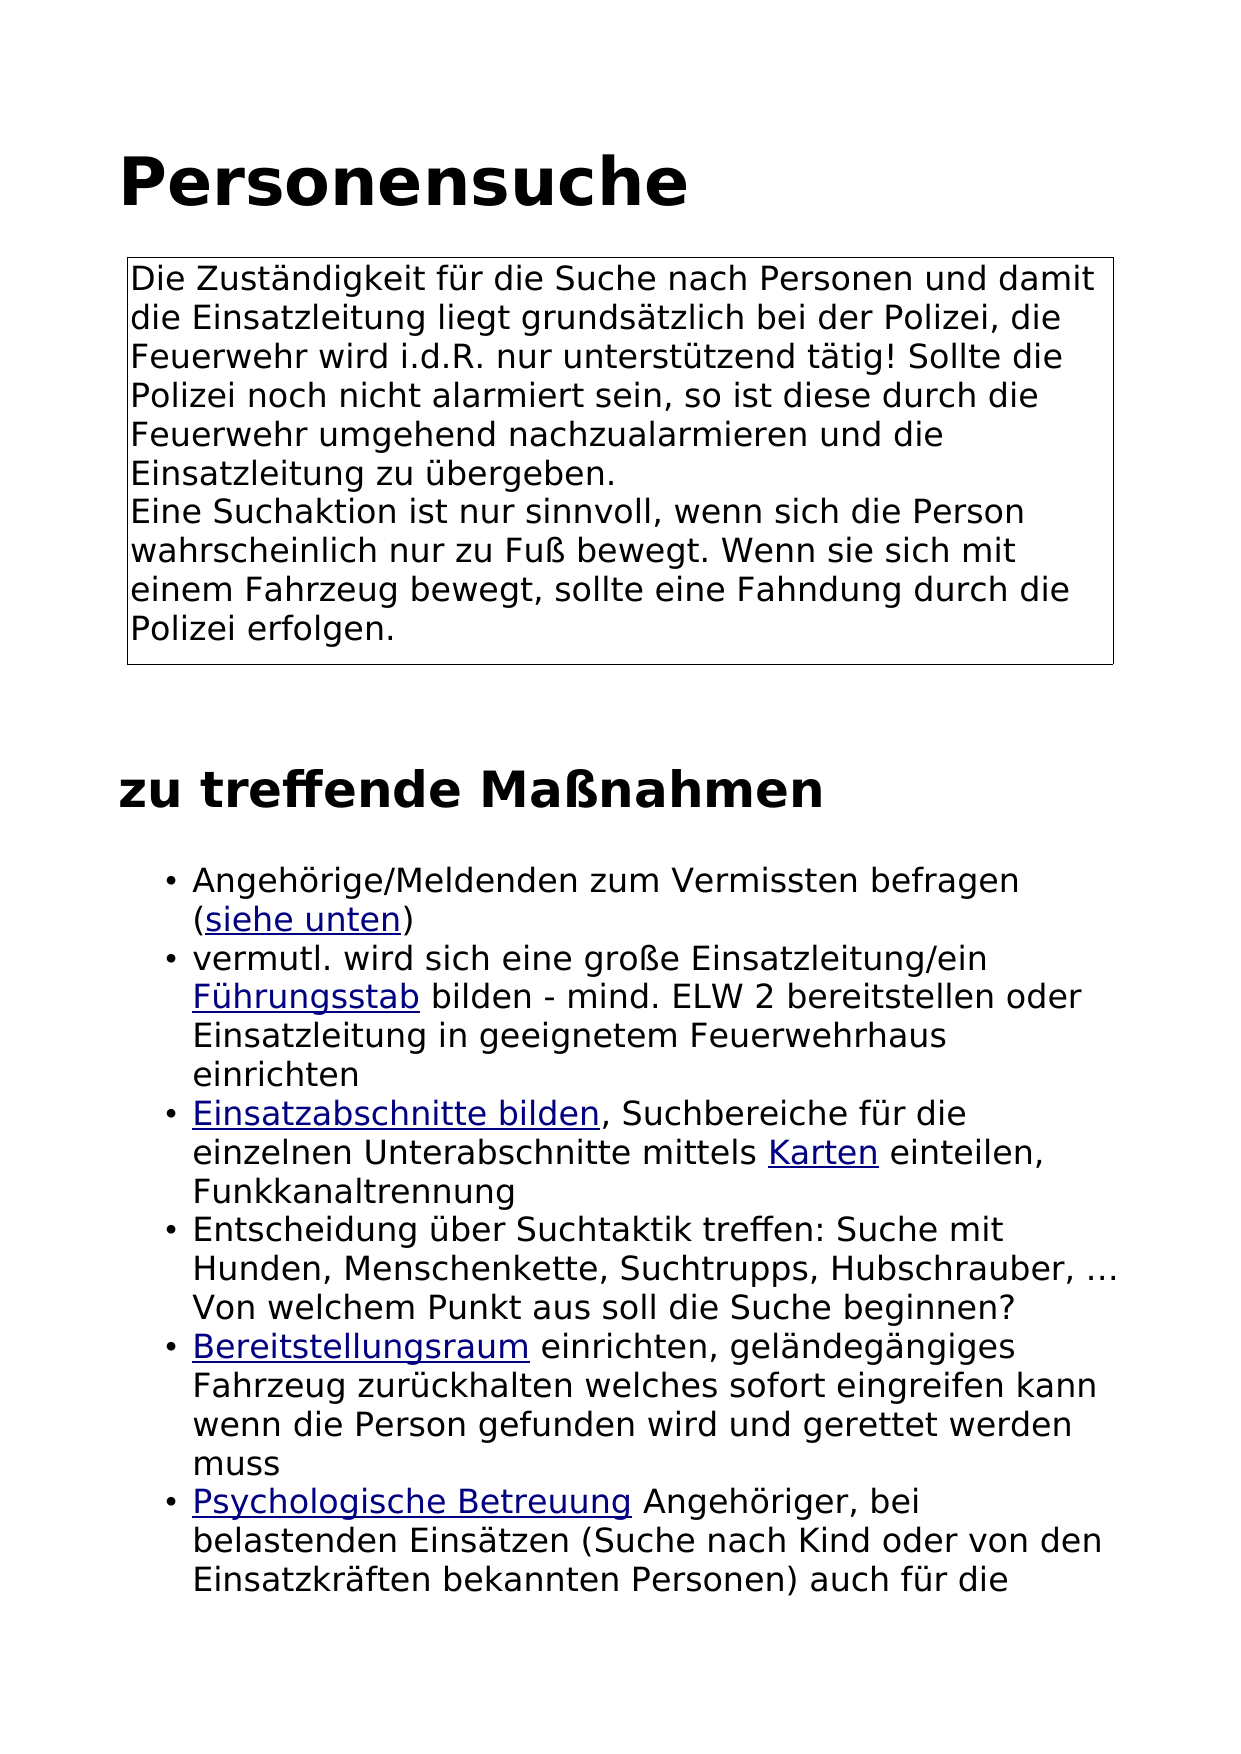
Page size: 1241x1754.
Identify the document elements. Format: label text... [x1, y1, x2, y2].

list Einsatzabschnitte bilden, Suchbereiche für die einzelnen Unterabschnitte mittels Karten einteilen, Funkkanaltrennung [177, 1094, 1122, 1211]
table_header Die Zuständigkeit für die Suche nach Personen und damit die Einsatzleitung liegt grundsätzlich bei der Polizei, die Feuerwehr wird i.d.R. nur unterstützend tätig! Sollte die Polizei noch nicht alarmiert sein, so ist diese durch die Feuerwehr umgehend nachzualarmieren und die Einsatzleitung zu übergeben. Eine Suchaktion ist nur sinnvoll, wenn sich die Person wahrscheinlich nur zu Fuß bewegt. Wenn sie sich mit einem Fahrzeug bewegt, sollte eine Fahndung durch die Polizei erfolgen. [128, 258, 1113, 664]
subtitle zu treffende Maßnahmen [118, 761, 1122, 819]
list Bereitstellungsraum einrichten, geländegängiges Fahrzeug zurückhalten welches sofort eingreifen kann wenn die Person gefunden wird und gerettet werden muss [177, 1327, 1122, 1483]
list Entscheidung über Suchtaktik treffen: Suche mit Hunden, Menschenkette, Suchtrupps, Hubschrauber, … Von welchem Punkt aus soll die Suche beginnen? [177, 1211, 1122, 1327]
list Angehörige/Meldenden zum Vermissten befragen (siehe unten) [177, 861, 1122, 939]
list Psychologische Betreuung Angehöriger, bei belastenden Einsätzen (Suche nach Kind oder von den Einsatzkräften bekannten Personen) auch für die [177, 1483, 1122, 1599]
subtitle Personensuche [118, 143, 1122, 221]
list vermutl. wird sich eine große Einsatzleitung/ein Führungsstab bilden - mind. ELW 2 bereitstellen oder Einsatzleitung in geeignetem Feuerwehrhaus einrichten [177, 939, 1122, 1094]
